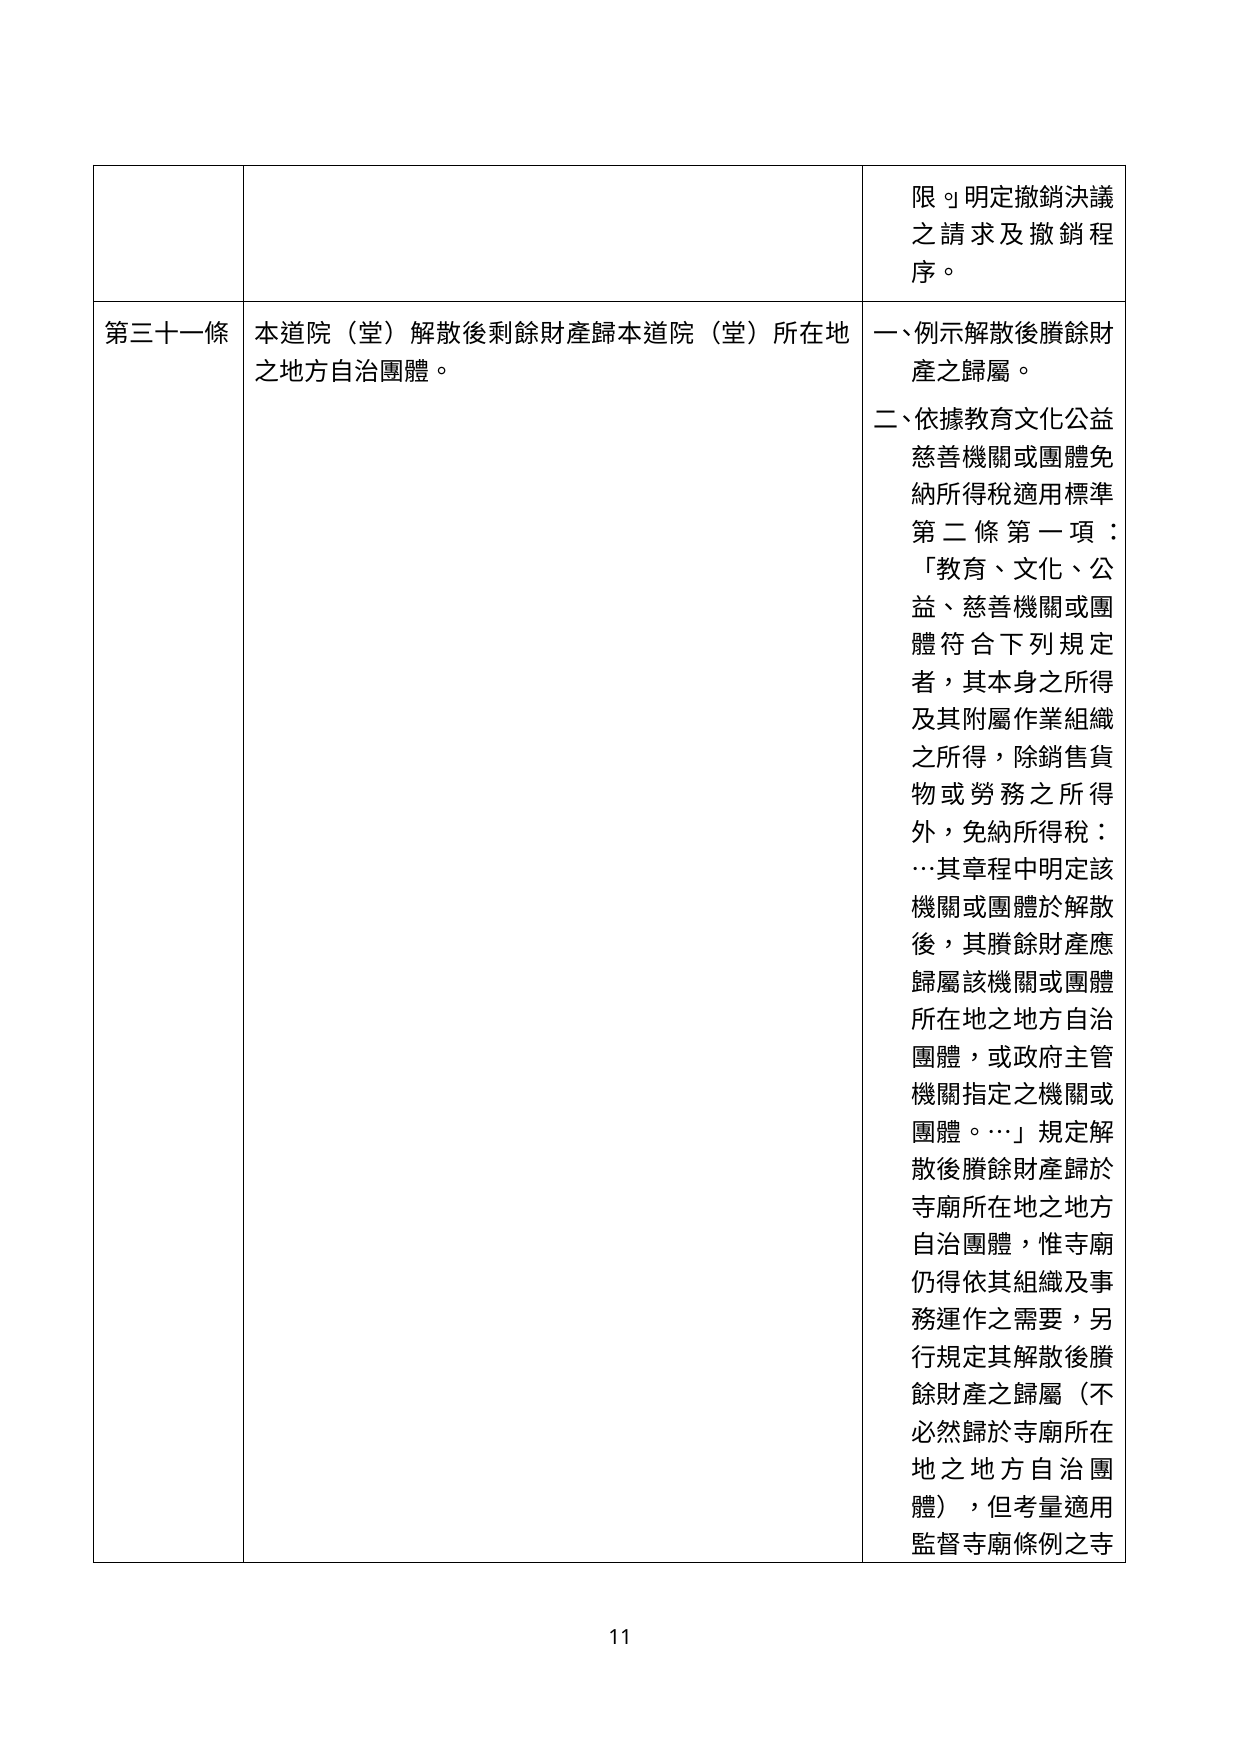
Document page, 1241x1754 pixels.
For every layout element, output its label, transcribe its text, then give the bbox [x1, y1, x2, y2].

table_cell 限。」明定撤銷決議之請求及撤銷程序。 [863, 166, 1125, 301]
table_cell [244, 166, 862, 301]
table_cell [94, 166, 243, 301]
table_cell 一、例示解散後賸餘財產之歸屬。 二、依據教育文化公益慈善機關或團體免納所得稅適用標準第二條第一項：「教育、文化、公益、慈善機關或團體符合下列規定者，其本身之所得及其附屬作業組織之所得，除銷售貨物或勞務之所得外，免納所得稅：…其章程中明定該機關或團體於解散後，其賸餘財產應歸屬該機關或團體所在地之地方自治團體，或政府主管機關指定之機關或團體。…」規定解散後賸餘財產歸於寺廟所在地之地方自治團體，惟寺廟仍得依其組織及事務運作之需要，另行規定其解散後賸餘財產之歸屬（不必然歸於寺廟所在地之地方自治團體），但考量適用監督寺廟條例之寺 [863, 302, 1125, 1562]
table_cell 第三十一條 [94, 302, 243, 1562]
table_cell 本道院（堂）解散後剩餘財產歸本道院（堂）所在地之地方自治團體。 [244, 302, 862, 1562]
